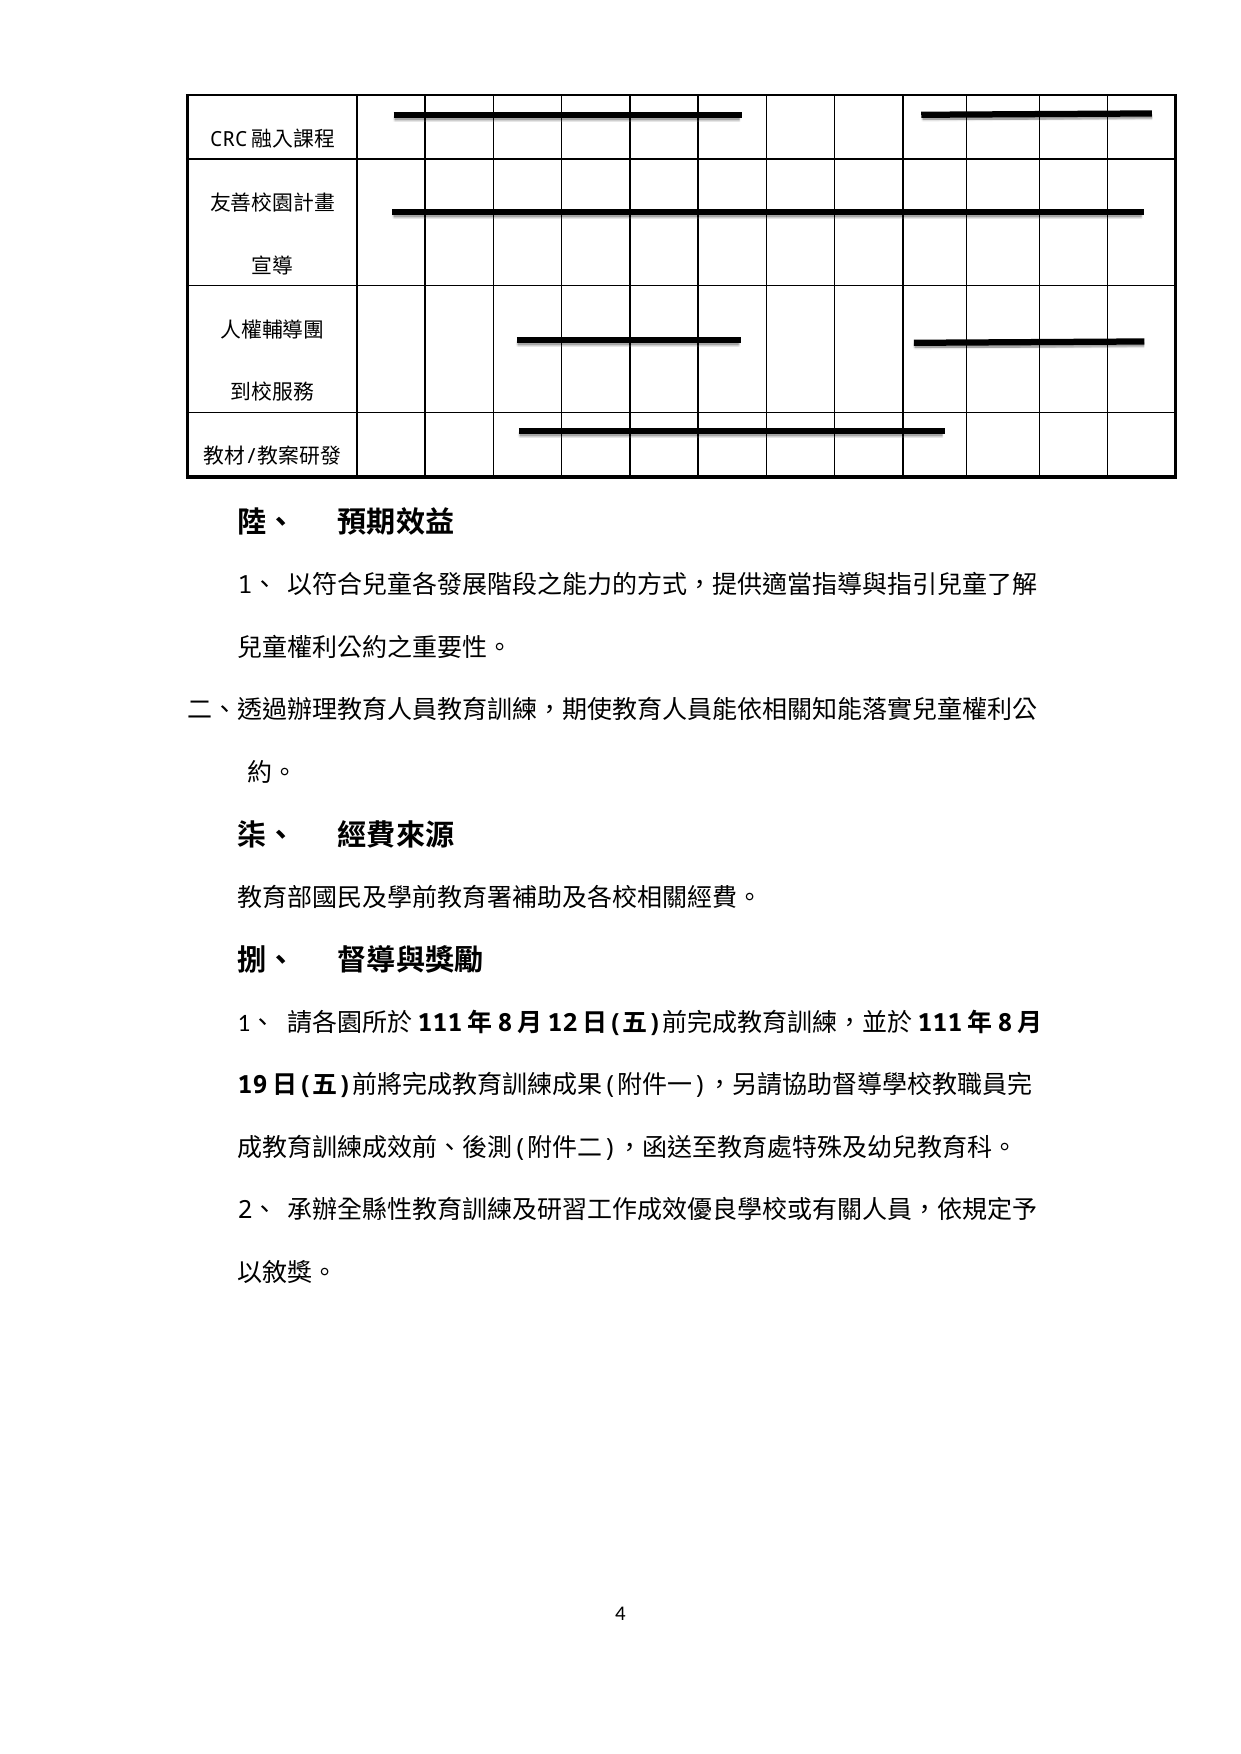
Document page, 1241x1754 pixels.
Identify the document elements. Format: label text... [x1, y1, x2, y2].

table_cell [904, 219, 966, 285]
table_cell [1108, 96, 1174, 158]
table_cell [631, 413, 697, 428]
table_cell [835, 413, 902, 428]
table_cell [767, 96, 834, 158]
table_cell [904, 160, 966, 209]
table_cell [699, 96, 766, 158]
table_cell [967, 219, 1039, 285]
text 二、透過辦理教育人員教育訓練，期使教育人員能依相關知能落實兒童權利公 [187, 666, 1053, 728]
table_cell [699, 160, 766, 209]
table_cell 友善校園計畫 宣導 [189, 160, 356, 285]
table_cell [1040, 96, 1107, 110]
table_cell [967, 413, 1039, 475]
table_cell [904, 96, 966, 158]
table_cell [358, 96, 424, 158]
table_cell [562, 160, 629, 209]
table_cell [426, 96, 493, 112]
table_cell [426, 160, 493, 209]
table_cell [835, 438, 902, 475]
table_cell [631, 96, 697, 112]
table_cell [494, 96, 561, 112]
table_cell [904, 286, 966, 411]
table_cell [426, 413, 493, 475]
table_cell [1108, 413, 1174, 475]
table_cell [1040, 286, 1107, 338]
table_cell [1040, 219, 1107, 285]
table_cell [835, 160, 902, 209]
table_cell [494, 219, 561, 285]
table_cell [1108, 160, 1174, 285]
table_cell [494, 160, 561, 209]
table_cell [426, 122, 493, 158]
table_cell [562, 286, 629, 337]
table_cell [1108, 286, 1174, 411]
table_cell [1040, 121, 1107, 158]
table_cell [835, 96, 902, 158]
table_cell [562, 438, 629, 475]
list 督導與獎勵 [237, 916, 1053, 978]
table_cell [494, 286, 561, 411]
table_cell [631, 347, 697, 411]
list 請各園所於111年8月12日(五)前完成教育訓練，並於111年8月19日(五)前將完成教育訓練成果(附件一)，另請協助督導學校教職員完成教育訓練成效前、後測(附件二)，函送至教育處特殊及幼兒教育科。 [237, 978, 1053, 1166]
table_cell 人權輔導團 到校服務 [189, 286, 356, 411]
table_cell [494, 122, 561, 158]
table_cell [699, 438, 766, 475]
table_cell [767, 438, 834, 475]
table_cell [967, 349, 1039, 411]
table_cell [631, 438, 697, 475]
table_cell [767, 413, 834, 428]
table_cell [562, 347, 629, 411]
table_cell 教材/教案研發 [189, 413, 356, 475]
table_cell [562, 96, 629, 112]
table_cell [1040, 160, 1107, 209]
table_cell [767, 219, 834, 285]
table_cell [699, 219, 766, 285]
table_cell [767, 160, 834, 209]
text 教育部國民及學前教育署補助及各校相關經費。 [237, 853, 1053, 916]
table_cell [699, 286, 766, 411]
table_cell [358, 286, 424, 411]
table_cell [967, 286, 1039, 339]
table_cell [835, 219, 902, 285]
table_cell [967, 96, 1039, 111]
table_cell [426, 219, 493, 285]
table_cell [1040, 413, 1107, 475]
table_cell [631, 160, 697, 209]
table_cell [358, 413, 424, 475]
table_cell [631, 286, 697, 337]
table_cell CRC融入課程 [189, 96, 356, 158]
table_cell [358, 160, 424, 285]
table_cell [967, 160, 1039, 209]
table_cell [631, 219, 697, 285]
table_cell [562, 219, 629, 285]
table_cell [562, 413, 629, 428]
table_cell [967, 121, 1039, 158]
list 預期效益 [237, 479, 1053, 541]
table_cell [767, 286, 834, 411]
list 經費來源 [237, 791, 1053, 853]
table_cell [494, 413, 561, 475]
table_cell [699, 413, 766, 428]
list 承辦全縣性教育訓練及研習工作成效優良學校或有關人員，依規定予以敘獎。 [237, 1166, 1053, 1291]
table_cell [426, 286, 493, 411]
table_cell [835, 286, 902, 411]
table_cell [1040, 349, 1107, 411]
table_cell [631, 122, 697, 158]
table_cell [562, 122, 629, 158]
list 以符合兒童各發展階段之能力的方式，提供適當指導與指引兒童了解兒童權利公約之重要性。 [237, 541, 1053, 666]
table_cell [904, 413, 966, 475]
text 約。 [187, 728, 1053, 791]
